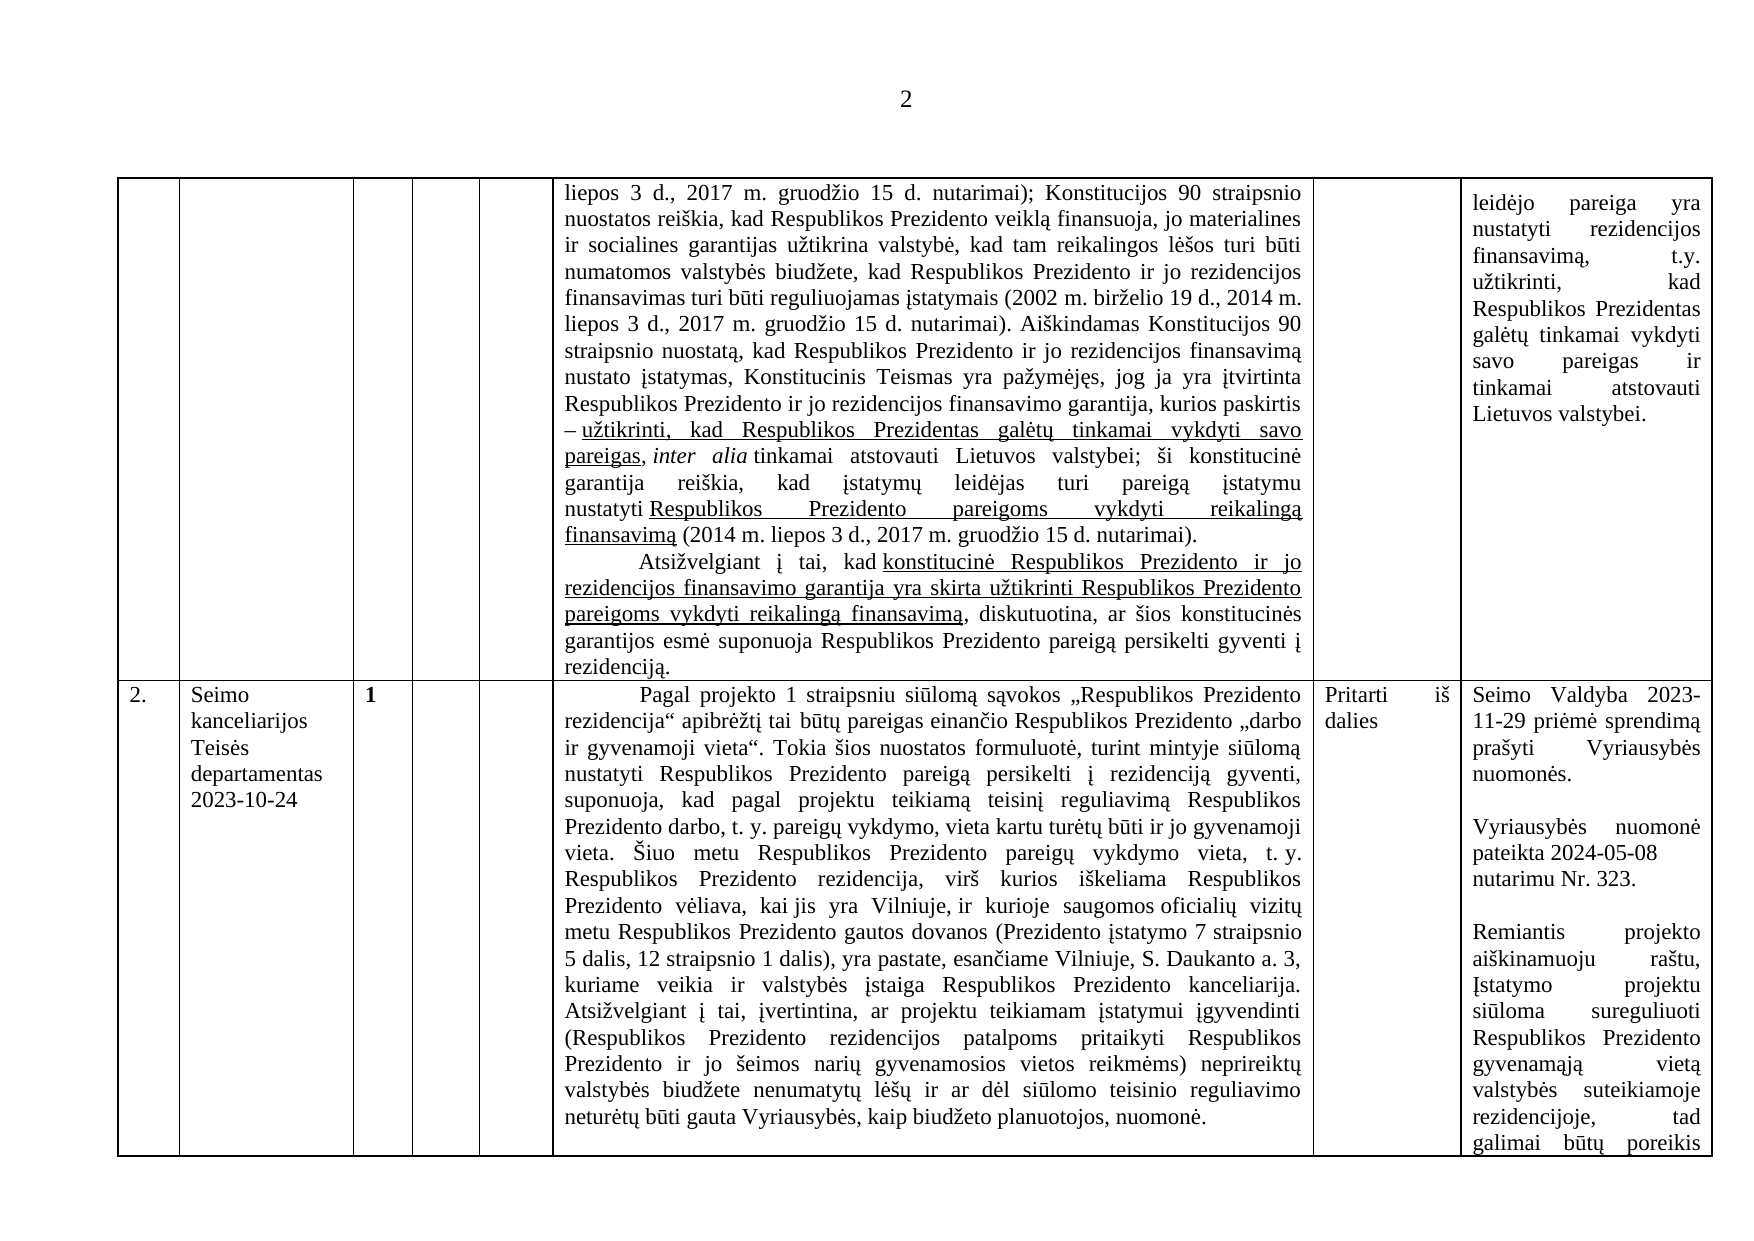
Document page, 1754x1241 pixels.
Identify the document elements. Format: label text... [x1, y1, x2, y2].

table_cell [413, 681, 479, 1155]
table_cell [119, 179, 179, 679]
table_cell Seimo kanceliarijos Teisės departamentas 2023-10-24 [180, 681, 353, 1155]
table_cell 1 [354, 681, 412, 1155]
table_cell Pagal projekto 1 straipsniu siūlomą sąvokos „Respublikos Prezidento rezidencija“ apibrėžtį tai būtų pareigas einančio Respublikos Prezidento „darbo ir gyvenamoji vieta“. Tokia šios nuostatos formuluotė, turint mintyje siūlomą nustatyti Respublikos Prezidento pareigą persikelti į rezidenciją gyventi, suponuoja, kad pagal projektu teikiamą teisinį reguliavimą Respublikos Prezidento darbo, t. y. pareigų vykdymo, vieta kartu turėtų būti ir jo gyvenamoji vieta. Šiuo metu Respublikos Prezidento pareigų vykdymo vieta, t. y. Respublikos Prezidento rezidencija, virš kurios iškeliama Respublikos Prezidento vėliava, kai jis yra Vilniuje, ir kurioje saugomos oficialių vizitų metu Respublikos Prezidento gautos dovanos (Prezidento įstatymo 7 straipsnio 5 dalis, 12 straipsnio 1 dalis), yra pastate, esančiame Vilniuje, S. Daukanto a. 3, kuriame veikia ir valstybės įstaiga Respublikos Prezidento kanceliarija. Atsižvelgiant į tai, įvertintina, ar projektu teikiamam įstatymui įgyvendinti (Respublikos Prezidento rezidencijos patalpoms pritaikyti Respublikos Prezidento ir jo šeimos narių gyvenamosios vietos reikmėms) neprireiktų valstybės biudžete nenumatytų lėšų ir ar dėl siūlomo teisinio reguliavimo neturėtų būti gauta Vyriausybės, kaip biudžeto planuotojos, nuomonė. [554, 681, 1313, 1155]
table_cell [413, 179, 479, 679]
table_cell Seimo Valdyba 2023-11-29 priėmė sprendimą prašyti Vyriausybės nuomonės. Vyriausybės nuomonė pateikta 2024-05-08 nutarimu Nr. 323. Remiantis projekto aiškinamuoju raštu, Įstatymo projektu siūloma sureguliuoti Respublikos Prezidento gyvenamąją vietą valstybės suteikiamoje rezidencijoje, tad galimai būtų poreikis [1462, 681, 1711, 1155]
table_cell [180, 179, 353, 679]
table_cell [354, 179, 412, 679]
table_cell 2. [119, 681, 179, 1155]
table_cell Pritarti iš dalies [1314, 681, 1460, 1155]
table_cell [480, 681, 552, 1155]
table_cell leidėjo pareiga yra nustatyti rezidencijos finansavimą, t.y. užtikrinti, kad Respublikos Prezidentas galėtų tinkamai vykdyti savo pareigas ir tinkamai atstovauti Lietuvos valstybei. [1462, 179, 1711, 679]
table_cell [1314, 179, 1460, 679]
table_cell [480, 179, 552, 679]
table_cell liepos 3 d., 2017 m. gruodžio 15 d. nutarimai); Konstitucijos 90 straipsnio nuostatos reiškia, kad Respublikos Prezidento veiklą finansuoja, jo materialines ir socialines garantijas užtikrina valstybė, kad tam reikalingos lėšos turi būti numatomos valstybės biudžete, kad Respublikos Prezidento ir jo rezidencijos finansavimas turi būti reguliuojamas įstatymais (2002 m. birželio 19 d., 2014 m. liepos 3 d., 2017 m. gruodžio 15 d. nutarimai). Aiškindamas Konstitucijos 90 straipsnio nuostatą, kad Respublikos Prezidento ir jo rezidencijos finansavimą nustato įstatymas, Konstitucinis Teismas yra pažymėjęs, jog ja yra įtvirtinta Respublikos Prezidento ir jo rezidencijos finansavimo garantija, kurios paskirtis – užtikrinti, kad Respublikos Prezidentas galėtų tinkamai vykdyti savo pareigas, inter alia tinkamai atstovauti Lietuvos valstybei; ši konstitucinė garantija reiškia, kad įstatymų leidėjas turi pareigą įstatymu nustatyti Respublikos Prezidento pareigoms vykdyti reikalingą finansavimą (2014 m. liepos 3 d., 2017 m. gruodžio 15 d. nutarimai). Atsižvelgiant į tai, kad konstitucinė Respublikos Prezidento ir jo rezidencijos finansavimo garantija yra skirta užtikrinti Respublikos Prezidento pareigoms vykdyti reikalingą finansavimą, diskutuotina, ar šios konstitucinės garantijos esmė suponuoja Respublikos Prezidento pareigą persikelti gyventi į rezidenciją. [554, 179, 1313, 679]
